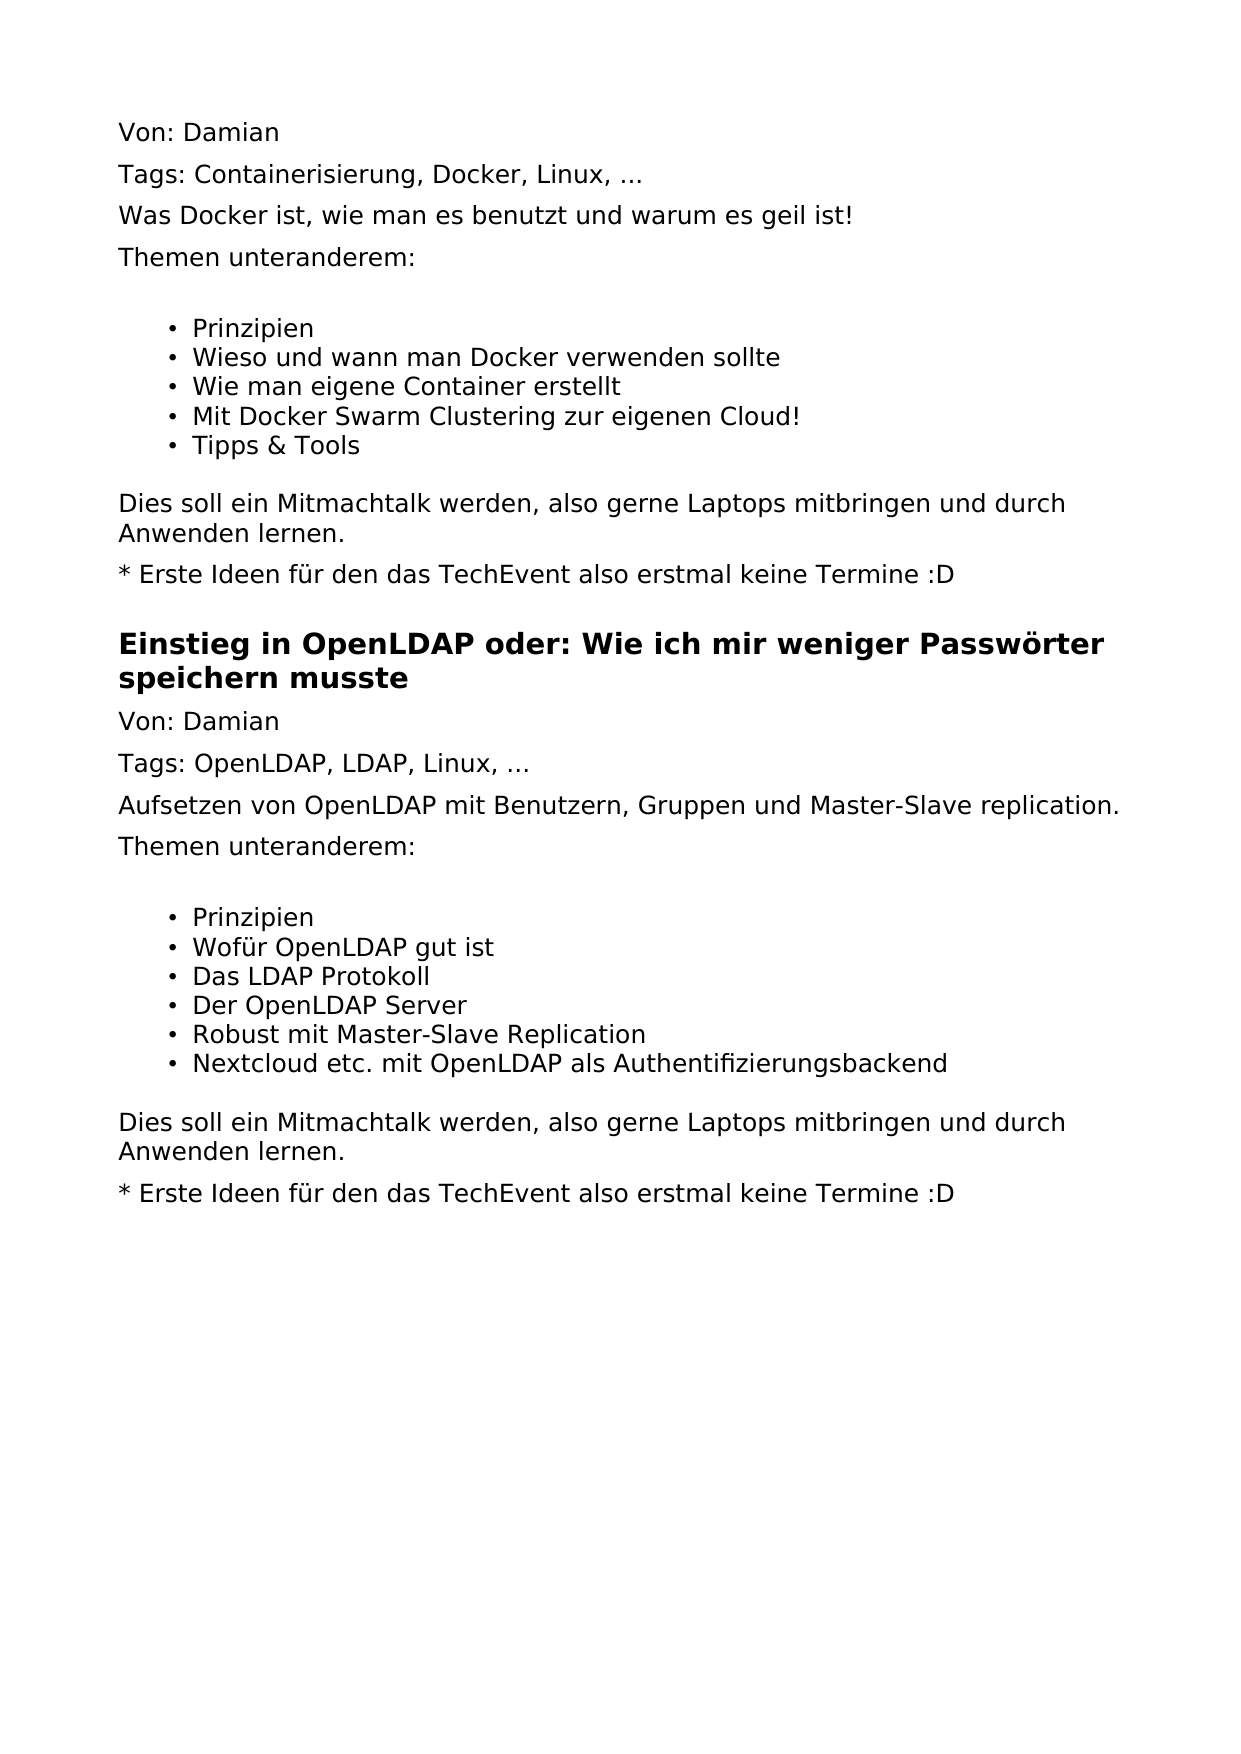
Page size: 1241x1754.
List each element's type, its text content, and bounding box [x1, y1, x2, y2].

text Dies soll ein Mitmachtalk werden, also gerne Laptops mitbringen und durch Anwenden lernen. [118, 489, 1122, 548]
list Prinzipien [177, 904, 1122, 933]
text Von: Damian [118, 707, 1122, 737]
text Themen unteranderem: [118, 832, 1122, 862]
list Das LDAP Protokoll [177, 962, 1122, 991]
text Was Docker ist, wie man es benutzt und warum es geil ist! [118, 201, 1122, 231]
list Mit Docker Swarm Clustering zur eigenen Cloud! [177, 402, 1122, 431]
list Wie man eigene Container erstellt [177, 373, 1122, 402]
text Themen unteranderem: [118, 243, 1122, 272]
list Robust mit Master-Slave Replication [177, 1020, 1122, 1049]
text Tags: Containerisierung, Docker, Linux, ... [118, 160, 1122, 189]
list Tipps & Tools [177, 431, 1122, 460]
text * Erste Ideen für den das TechEvent also erstmal keine Termine :D [118, 560, 1122, 589]
text Tags: OpenLDAP, LDAP, Linux, ... [118, 749, 1122, 778]
list Wofür OpenLDAP gut ist [177, 933, 1122, 962]
text Aufsetzen von OpenLDAP mit Benutzern, Gruppen und Master-Slave replication. [118, 791, 1122, 820]
text Dies soll ein Mitmachtalk werden, also gerne Laptops mitbringen und durch Anwenden lernen. [118, 1108, 1122, 1166]
list Wieso und wann man Docker verwenden sollte [177, 343, 1122, 373]
list Prinzipien [177, 314, 1122, 343]
text * Erste Ideen für den das TechEvent also erstmal keine Termine :D [118, 1179, 1122, 1208]
subtitle Einstieg in OpenLDAP oder: Wie ich mir weniger Passwörter speichern musste [118, 627, 1122, 695]
list Der OpenLDAP Server [177, 991, 1122, 1020]
text Von: Damian [118, 118, 1122, 147]
list Nextcloud etc. mit OpenLDAP als Authentifizierungsbackend [177, 1049, 1122, 1079]
